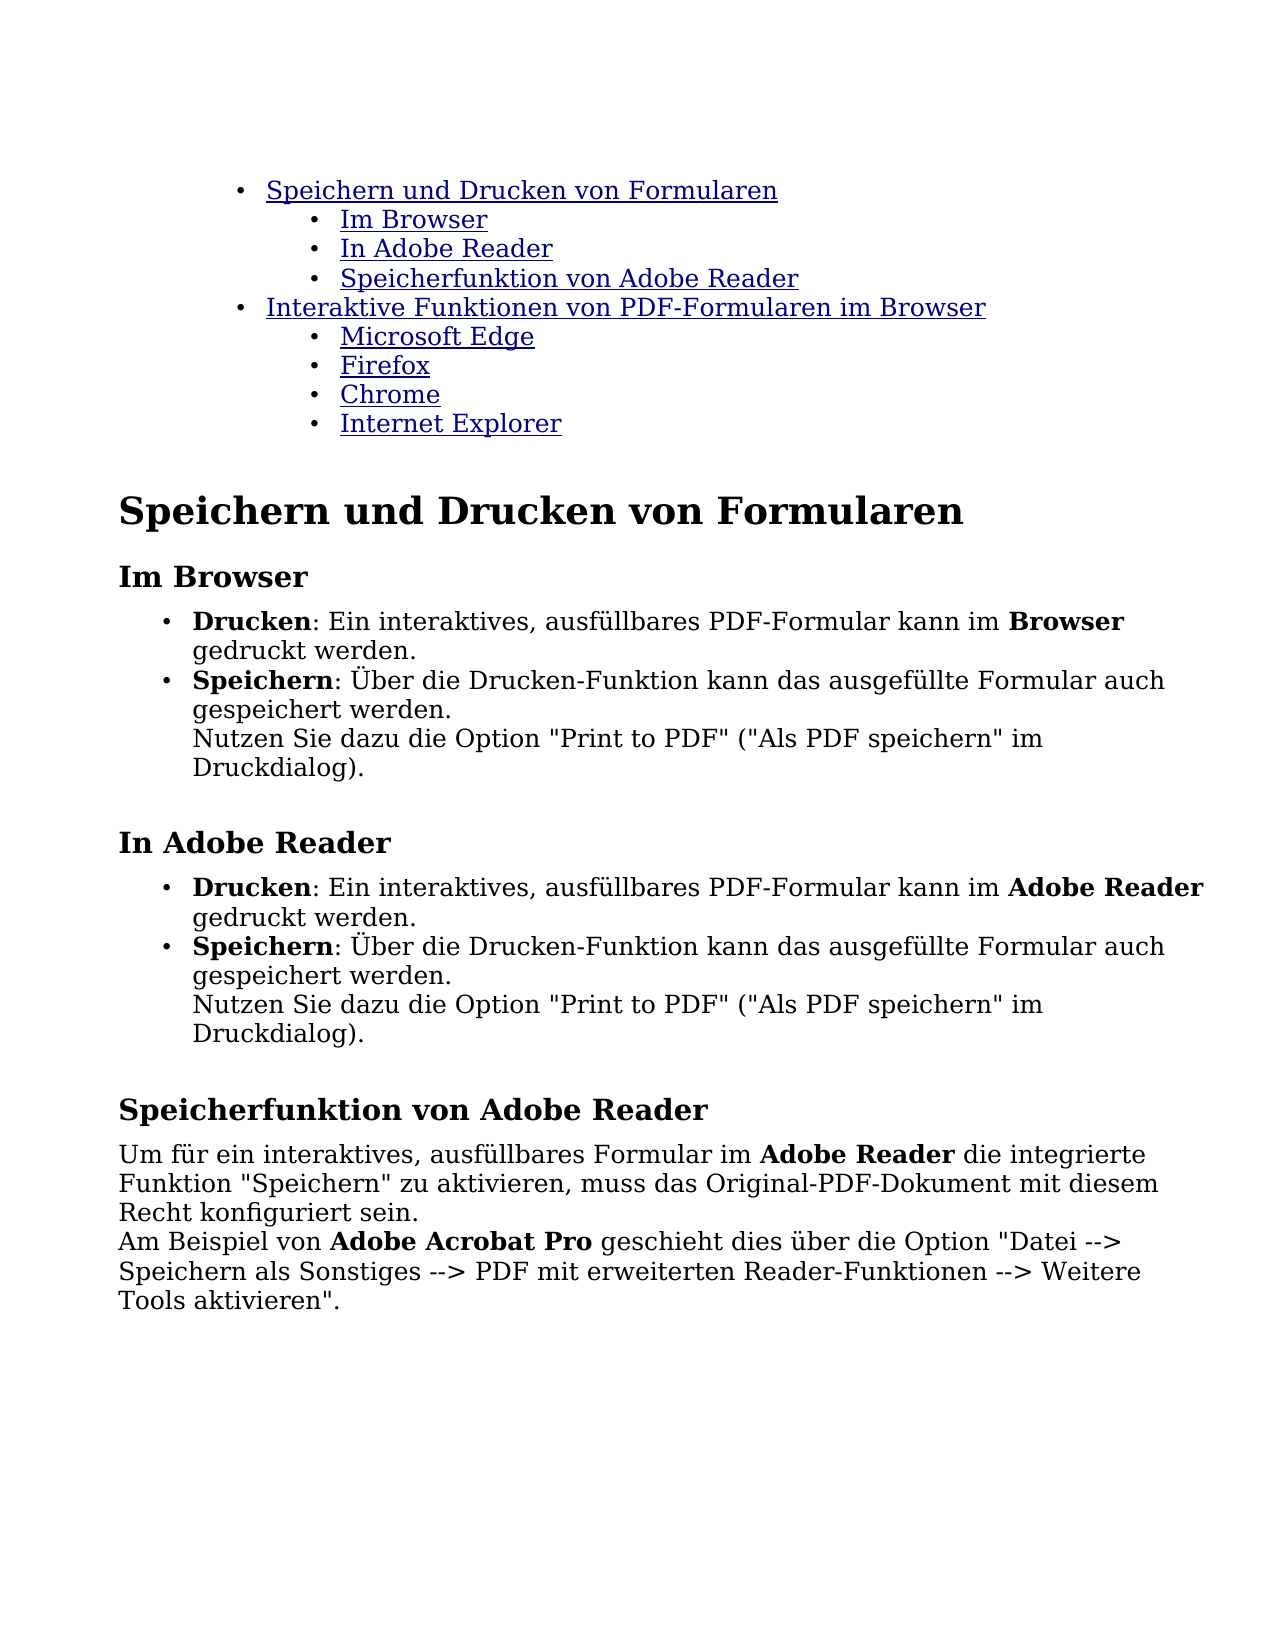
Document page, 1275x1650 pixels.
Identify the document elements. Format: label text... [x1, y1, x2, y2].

list Speichern: Über die Drucken-Funktion kann das ausgefüllte Formular auch gespeichert werden. Nutzen Sie dazu die Option "Print to PDF" ("Als PDF speichern" im Druckdialog). [162, 666, 1216, 782]
list Chrome [310, 381, 1216, 410]
list In Adobe Reader [310, 235, 1216, 264]
list Firefox [310, 351, 1216, 381]
list Drucken: Ein interaktives, ausfüllbares PDF-Formular kann im Adobe Reader gedruckt werden. [162, 873, 1216, 932]
list Microsoft Edge [310, 322, 1216, 351]
list Im Browser [310, 206, 1216, 235]
list Speichern und Drucken von Formularen [236, 176, 1216, 206]
subtitle In Adobe Reader [118, 827, 1216, 861]
subtitle Speichern und Drucken von Formularen [118, 489, 1216, 533]
list Interaktive Funktionen von PDF-Formularen im Browser [236, 293, 1216, 322]
list Speichern: Über die Drucken-Funktion kann das ausgefüllte Formular auch gespeichert werden. Nutzen Sie dazu die Option "Print to PDF" ("Als PDF speichern" im Druckdialog). [162, 932, 1216, 1049]
list Speicherfunktion von Adobe Reader [310, 264, 1216, 293]
subtitle Im Browser [118, 560, 1216, 594]
text Um für ein interaktives, ausfüllbares Formular im Adobe Reader die integrierte Funktion "Speichern" zu aktivieren, muss das Original-PDF-Dokument mit diesem Recht konfiguriert sein. Am Beispiel von Adobe Acrobat Pro geschieht dies über die Option "Datei --> Speichern als Sonstiges --> PDF mit erweiterten Reader-Funktionen --> Weitere Tools aktivieren". [118, 1139, 1216, 1315]
list Internet Explorer [310, 410, 1216, 439]
list Drucken: Ein interaktives, ausfüllbares PDF-Formular kann im Browser gedruckt werden. [162, 607, 1216, 666]
subtitle Speicherfunktion von Adobe Reader [118, 1093, 1216, 1127]
